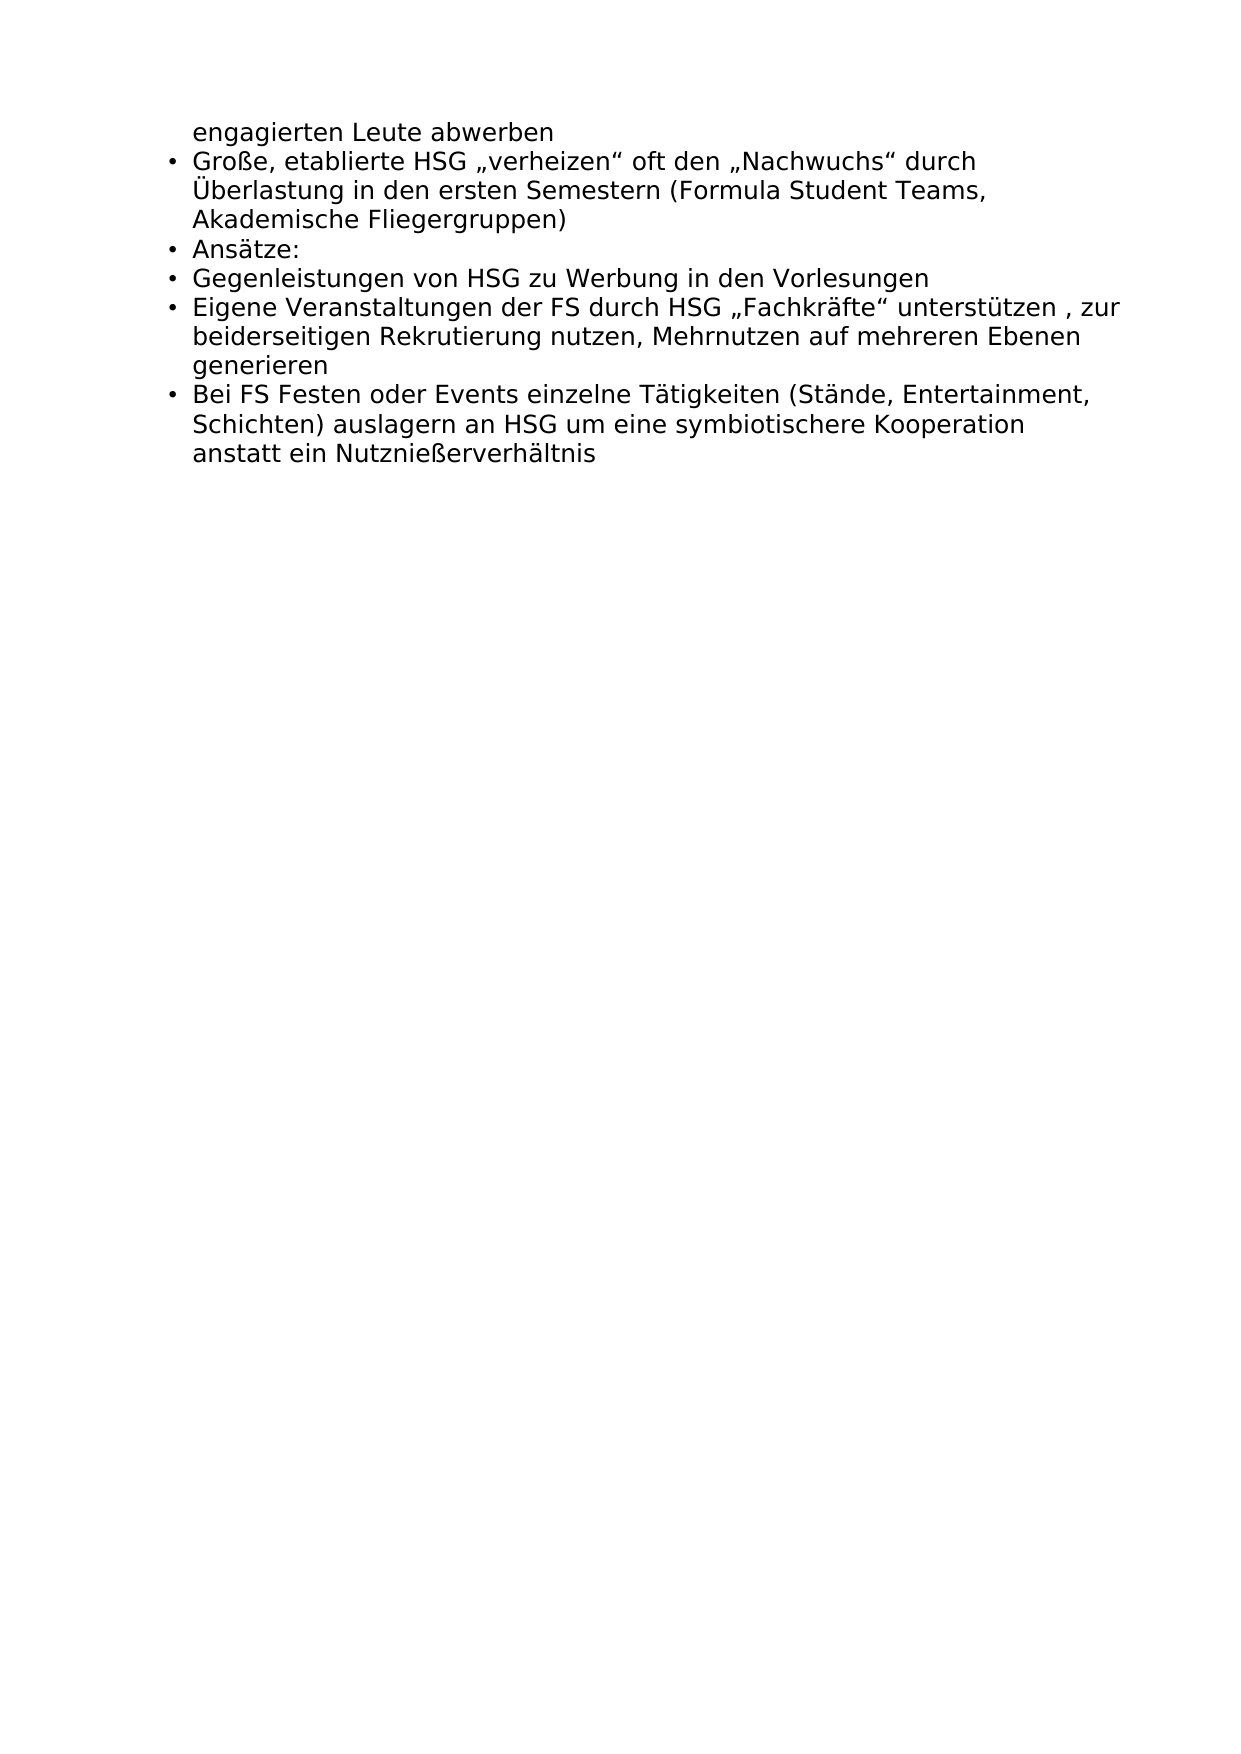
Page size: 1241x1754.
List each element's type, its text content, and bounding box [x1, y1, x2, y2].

list Gegenleistungen von HSG zu Werbung in den Vorlesungen [177, 264, 1122, 293]
list engagierten Leute abwerben [177, 118, 1122, 147]
list Große, etablierte HSG „verheizen“ oft den „Nachwuchs“ durch Überlastung in den ersten Semestern (Formula Student Teams, Akademische Fliegergruppen) [177, 147, 1122, 235]
list Bei FS Festen oder Events einzelne Tätigkeiten (Stände, Entertainment, Schichten) auslagern an HSG um eine symbiotischere Kooperation anstatt ein Nutznießerverhältnis [177, 381, 1122, 468]
list Eigene Veranstaltungen der FS durch HSG „Fachkräfte“ unterstützen , zur beiderseitigen Rekrutierung nutzen, Mehrnutzen auf mehreren Ebenen generieren [177, 293, 1122, 381]
list Ansätze: [177, 235, 1122, 264]
